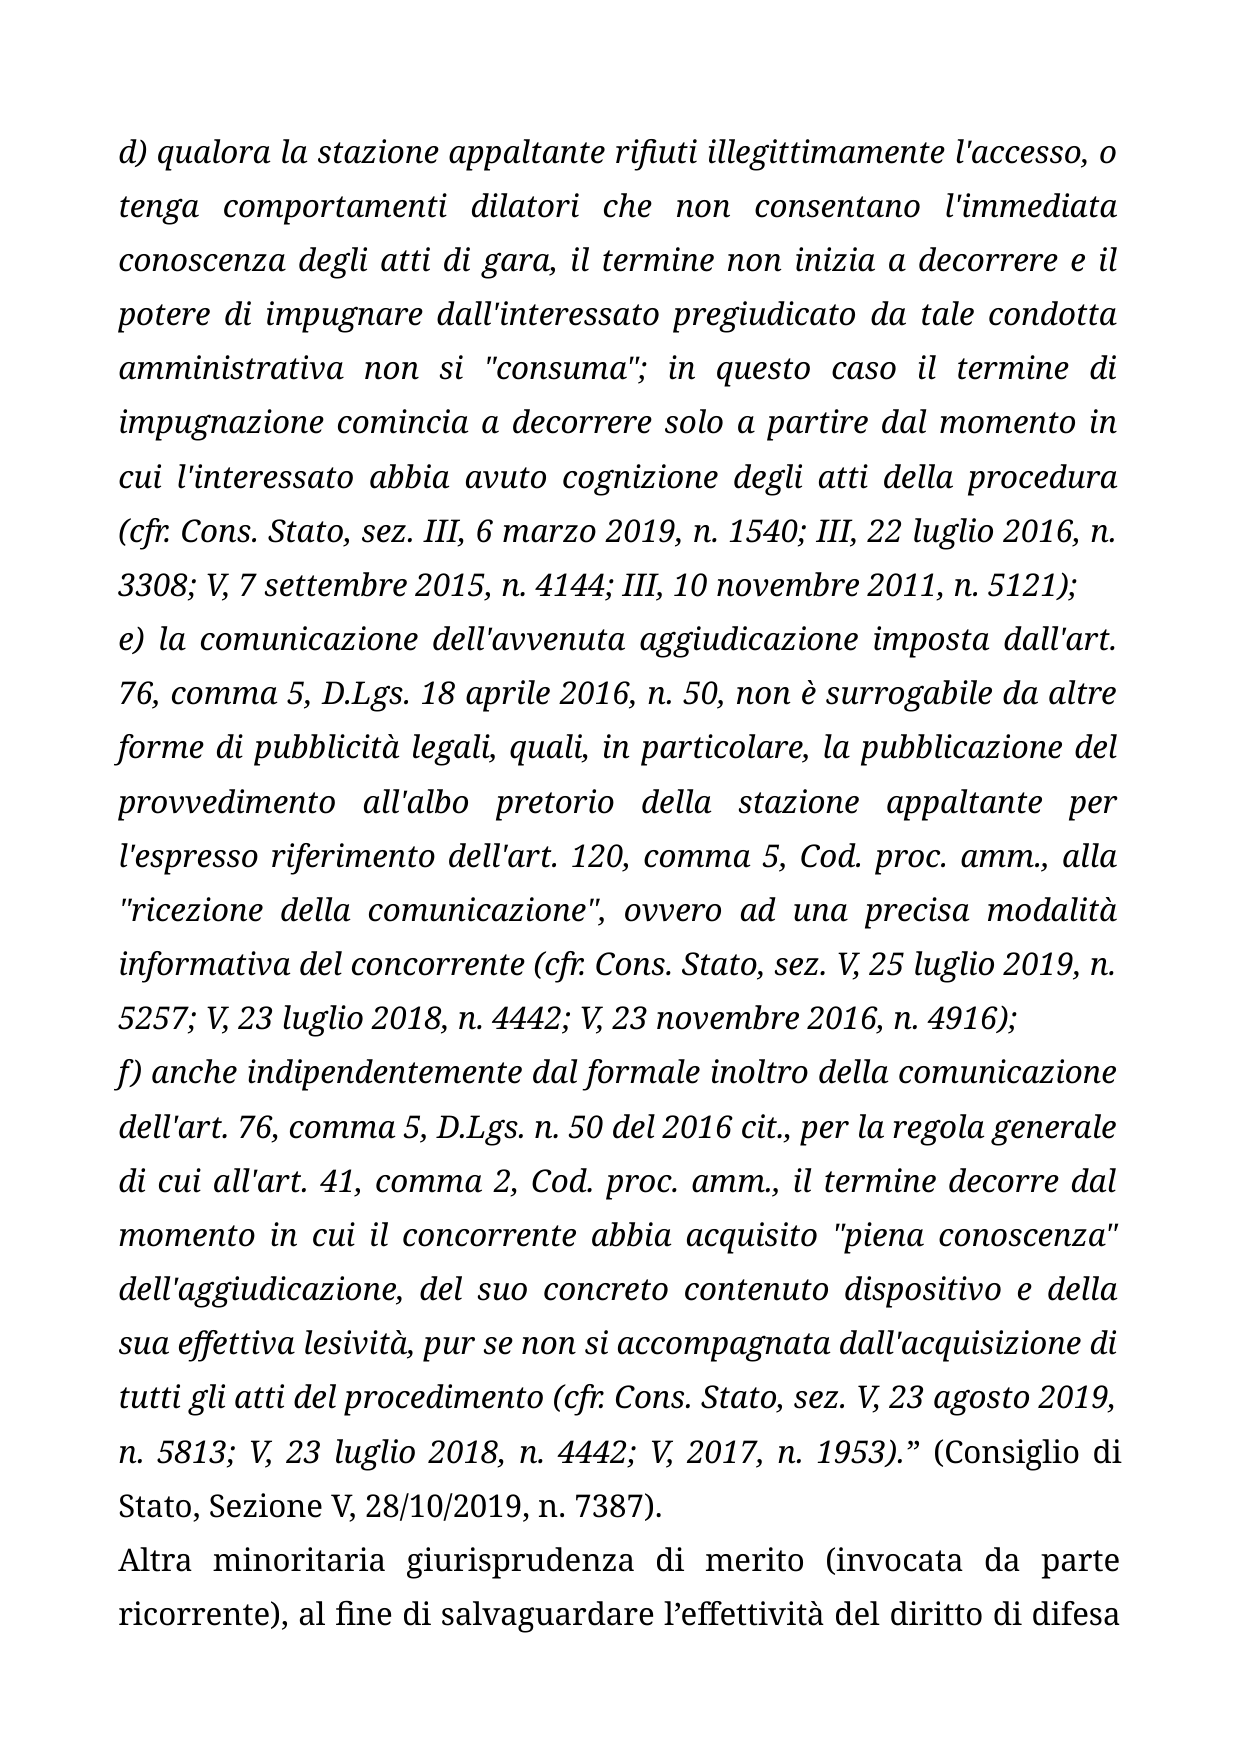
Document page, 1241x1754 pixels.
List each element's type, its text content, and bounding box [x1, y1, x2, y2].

text Altra minoritaria giurisprudenza di merito (invocata da parte ricorrente), al fine di salvaguardare l’effettività del diritto di difesa [118, 1526, 1122, 1635]
text f) anche indipendentemente dal formale inoltro della comunicazione dell'art. 76, comma 5, D.Lgs. n. 50 del 2016 cit., per la regola generale di cui all'art. 41, comma 2, Cod. proc. amm., il termine decorre dal momento in cui il concorrente abbia acquisito "piena conoscenza" dell'aggiudicazione, del suo concreto contenuto dispositivo e della sua effettiva lesività, pur se non si accompagnata dall'acquisizione di tutti gli atti del procedimento (cfr. Cons. Stato, sez. V, 23 agosto 2019, n. 5813; V, 23 luglio 2018, n. 4442; V, 2017, n. 1953).” (Consiglio di Stato, Sezione V, 28/10/2019, n. 7387). [118, 1039, 1122, 1526]
text e) la comunicazione dell'avvenuta aggiudicazione imposta dall'art. 76, comma 5, D.Lgs. 18 aprile 2016, n. 50, non è surrogabile da altre forme di pubblicità legali, quali, in particolare, la pubblicazione del provvedimento all'albo pretorio della stazione appaltante per l'espresso riferimento dell'art. 120, comma 5, Cod. proc. amm., alla "ricezione della comunicazione", ovvero ad una precisa modalità informativa del concorrente (cfr. Cons. Stato, sez. V, 25 luglio 2019, n. 5257; V, 23 luglio 2018, n. 4442; V, 23 novembre 2016, n. 4916); [118, 606, 1122, 1039]
text d) qualora la stazione appaltante rifiuti illegittimamente l'accesso, o tenga comportamenti dilatori che non consentano l'immediata conoscenza degli atti di gara, il termine non inizia a decorrere e il potere di impugnare dall'interessato pregiudicato da tale condotta amministrativa non si "consuma"; in questo caso il termine di impugnazione comincia a decorrere solo a partire dal momento in cui l'interessato abbia avuto cognizione degli atti della procedura (cfr. Cons. Stato, sez. III, 6 marzo 2019, n. 1540; III, 22 luglio 2016, n. 3308; V, 7 settembre 2015, n. 4144; III, 10 novembre 2011, n. 5121); [118, 118, 1122, 606]
